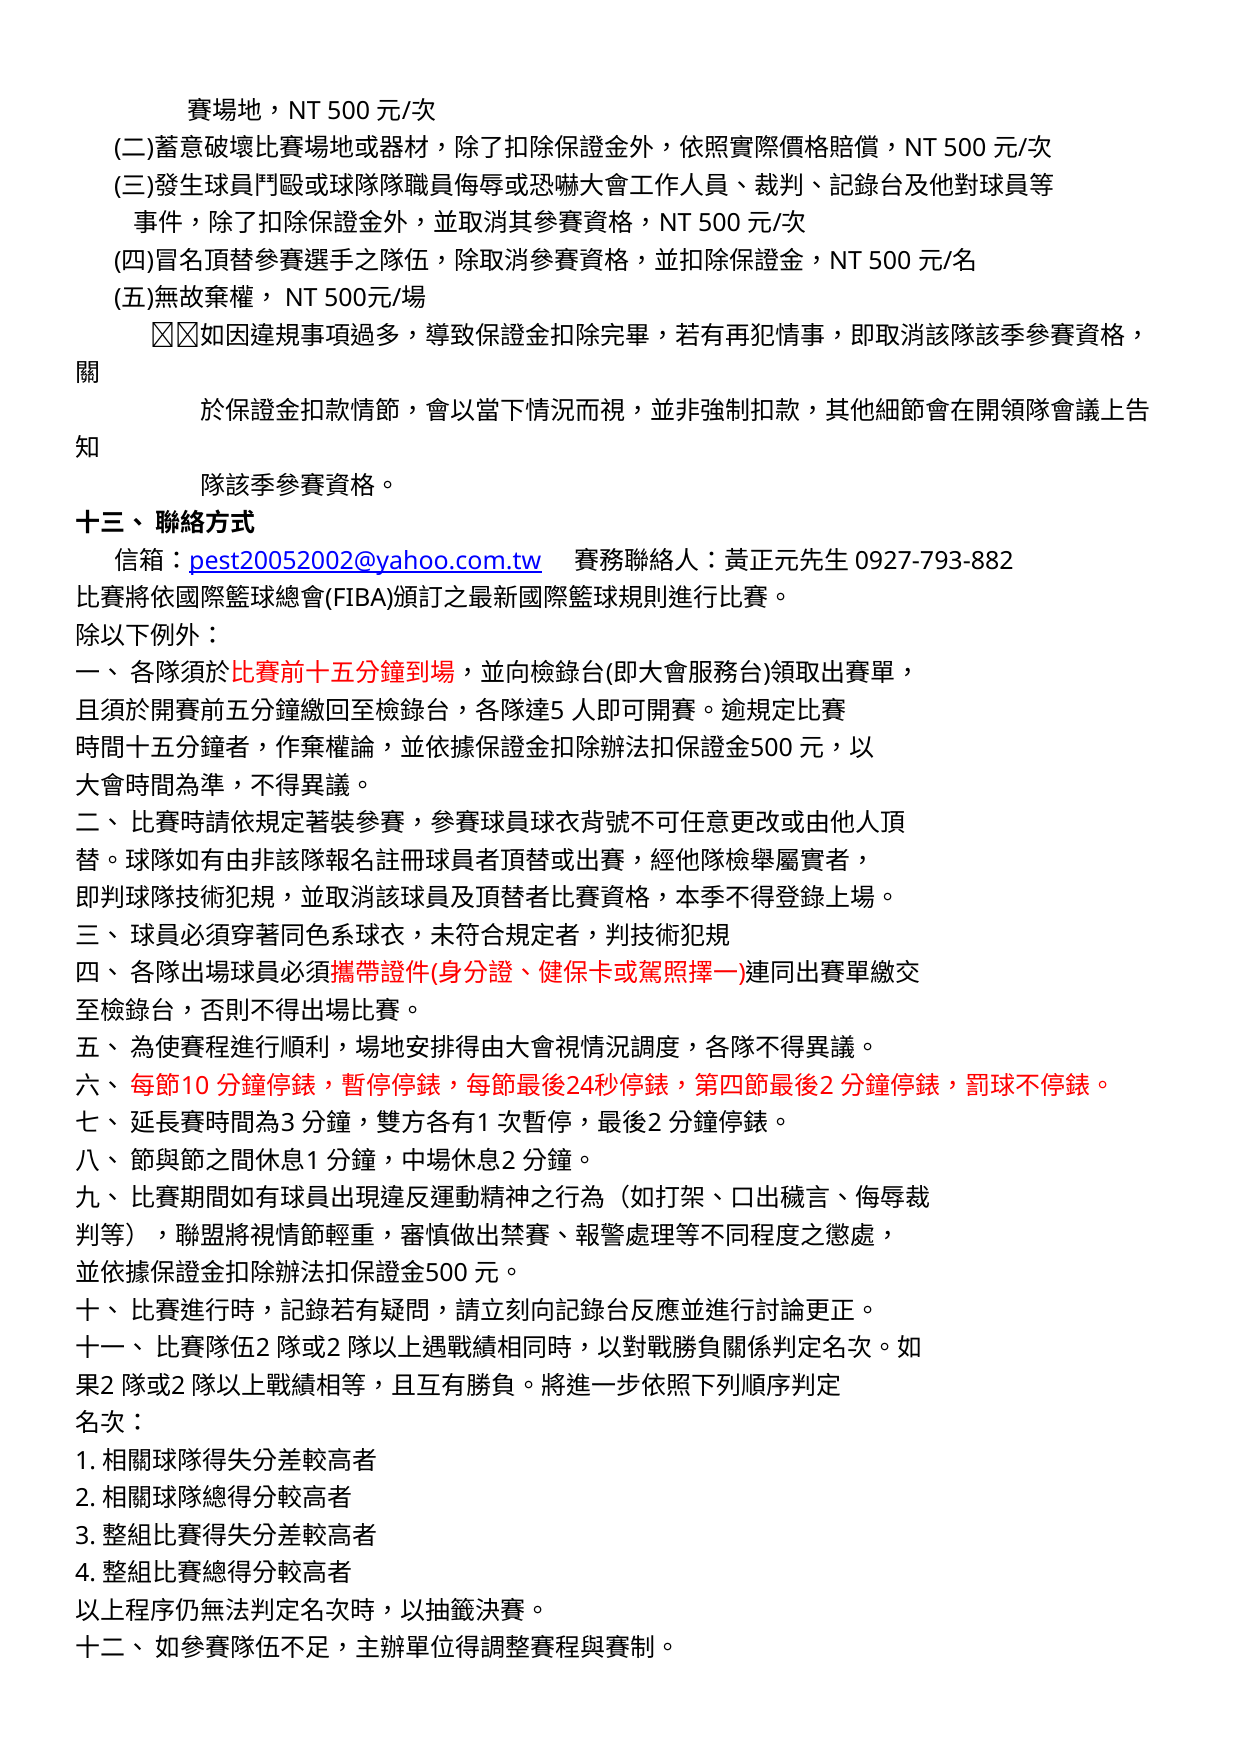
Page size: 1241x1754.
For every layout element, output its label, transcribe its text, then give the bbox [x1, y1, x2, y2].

text 隊該季參賽資格。 [75, 464, 1165, 502]
text 3. 整組比賽得失分差較高者 [75, 1514, 1165, 1552]
text 十二、 如參賽隊伍不足，主辦單位得調整賽程與賽制。 [75, 1627, 1165, 1664]
text 除以下例外： [75, 614, 1165, 652]
text 七、 延長賽時間為3 分鐘，雙方各有1 次暫停，最後2 分鐘停錶。 [75, 1102, 1165, 1139]
text 六、 每節10 分鐘停錶，暫停停錶，每節最後24秒停錶，第四節最後2 分鐘停錶，罰球不停錶。 [75, 1064, 1165, 1102]
text 1. 相關球隊得失分差較高者 [75, 1439, 1165, 1477]
text 三、 球員必須穿著同色系球衣，未符合規定者，判技術犯規 [75, 914, 1165, 952]
text 二、 比賽時請依規定著裝參賽，參賽球員球衣背號不可任意更改或由他人頂 [75, 802, 1165, 839]
text 賽場地，NT 500 元/次 [175, 89, 1165, 127]
text 四、 各隊出場球員必須攜帶證件(身分證、健保卡或駕照擇一)連同出賽單繳交 [75, 952, 1165, 989]
text 以上程序仍無法判定名次時，以抽籤決賽。 [75, 1589, 1165, 1627]
text 八、 節與節之間休息1 分鐘，中場休息2 分鐘。 [75, 1139, 1165, 1177]
text 於保證金扣款情節，會以當下情況而視，並非強制扣款，其他細節會在開領隊會議上告知 [75, 389, 1165, 464]
text 2. 相關球隊總得分較高者 [75, 1477, 1165, 1514]
text 事件，除了扣除保證金外，並取消其參賽資格，NT 500 元/次 [75, 202, 1165, 239]
text 且須於開賽前五分鐘繳回至檢錄台，各隊達5 人即可開賽。逾規定比賽 [75, 689, 1165, 727]
text 十一、 比賽隊伍2 隊或2 隊以上遇戰績相同時，以對戰勝負關係判定名次。如 [75, 1327, 1165, 1364]
text 五、 為使賽程進行順利，場地安排得由大會視情況調度，各隊不得異議。 [75, 1027, 1165, 1064]
text 判等），聯盟將視情節輕重，審慎做出禁賽、報警處理等不同程度之懲處， [75, 1214, 1165, 1252]
text 十、 比賽進行時，記錄若有疑問，請立刻向記錄台反應並進行討論更正。 [75, 1289, 1165, 1327]
text 即判球隊技術犯規，並取消該球員及頂替者比賽資格，本季不得登錄上場。 [75, 877, 1165, 914]
text 九、 比賽期間如有球員出現違反運動精神之行為（如打架、口出穢言、侮辱裁 [75, 1177, 1165, 1214]
text 大會時間為準，不得異議。 [75, 764, 1165, 802]
text (四)冒名頂替參賽選手之隊伍，除取消參賽資格，並扣除保證金，NT 500 元/名 [75, 239, 1165, 277]
text (二)蓄意破壞比賽場地或器材，除了扣除保證金外，依照實際價格賠償，NT 500 元/次 [75, 127, 1165, 164]
text 至檢錄台，否則不得出場比賽。 [75, 989, 1165, 1027]
text 十三、 聯絡方式 [75, 502, 1165, 539]
text (五)無故棄權， NT 500元/場 [75, 277, 1165, 314]
text 信箱：pest20052002@yahoo.com.tw 賽務聯絡人：黃正元先生 0927-793-882 [75, 539, 1165, 577]
text (三)發生球員鬥毆或球隊隊職員侮辱或恐嚇大會工作人員、裁判、記錄台及他對球員等 [75, 164, 1165, 202]
text 一、 各隊須於比賽前十五分鐘到場，並向檢錄台(即大會服務台)領取出賽單， [75, 652, 1165, 689]
text 名次： [75, 1402, 1165, 1439]
text 果2 隊或2 隊以上戰績相等，且互有勝負。將進一步依照下列順序判定 [75, 1364, 1165, 1402]
text 4. 整組比賽總得分較高者 [75, 1552, 1165, 1589]
text 比賽將依國際籃球總會(FIBA)頒訂之最新國際籃球規則進行比賽。 [75, 577, 1165, 614]
text 替。球隊如有由非該隊報名註冊球員者頂替或出賽，經他隊檢舉屬實者， [75, 839, 1165, 877]
text 時間十五分鐘者，作棄權論，並依據保證金扣除辦法扣保證金500 元，以 [75, 727, 1165, 764]
text 如因違規事項過多，導致保證金扣除完畢，若有再犯情事，即取消該隊該季參賽資格，關 [75, 314, 1165, 389]
text 並依據保證金扣除辦法扣保證金500 元。 [75, 1252, 1165, 1289]
